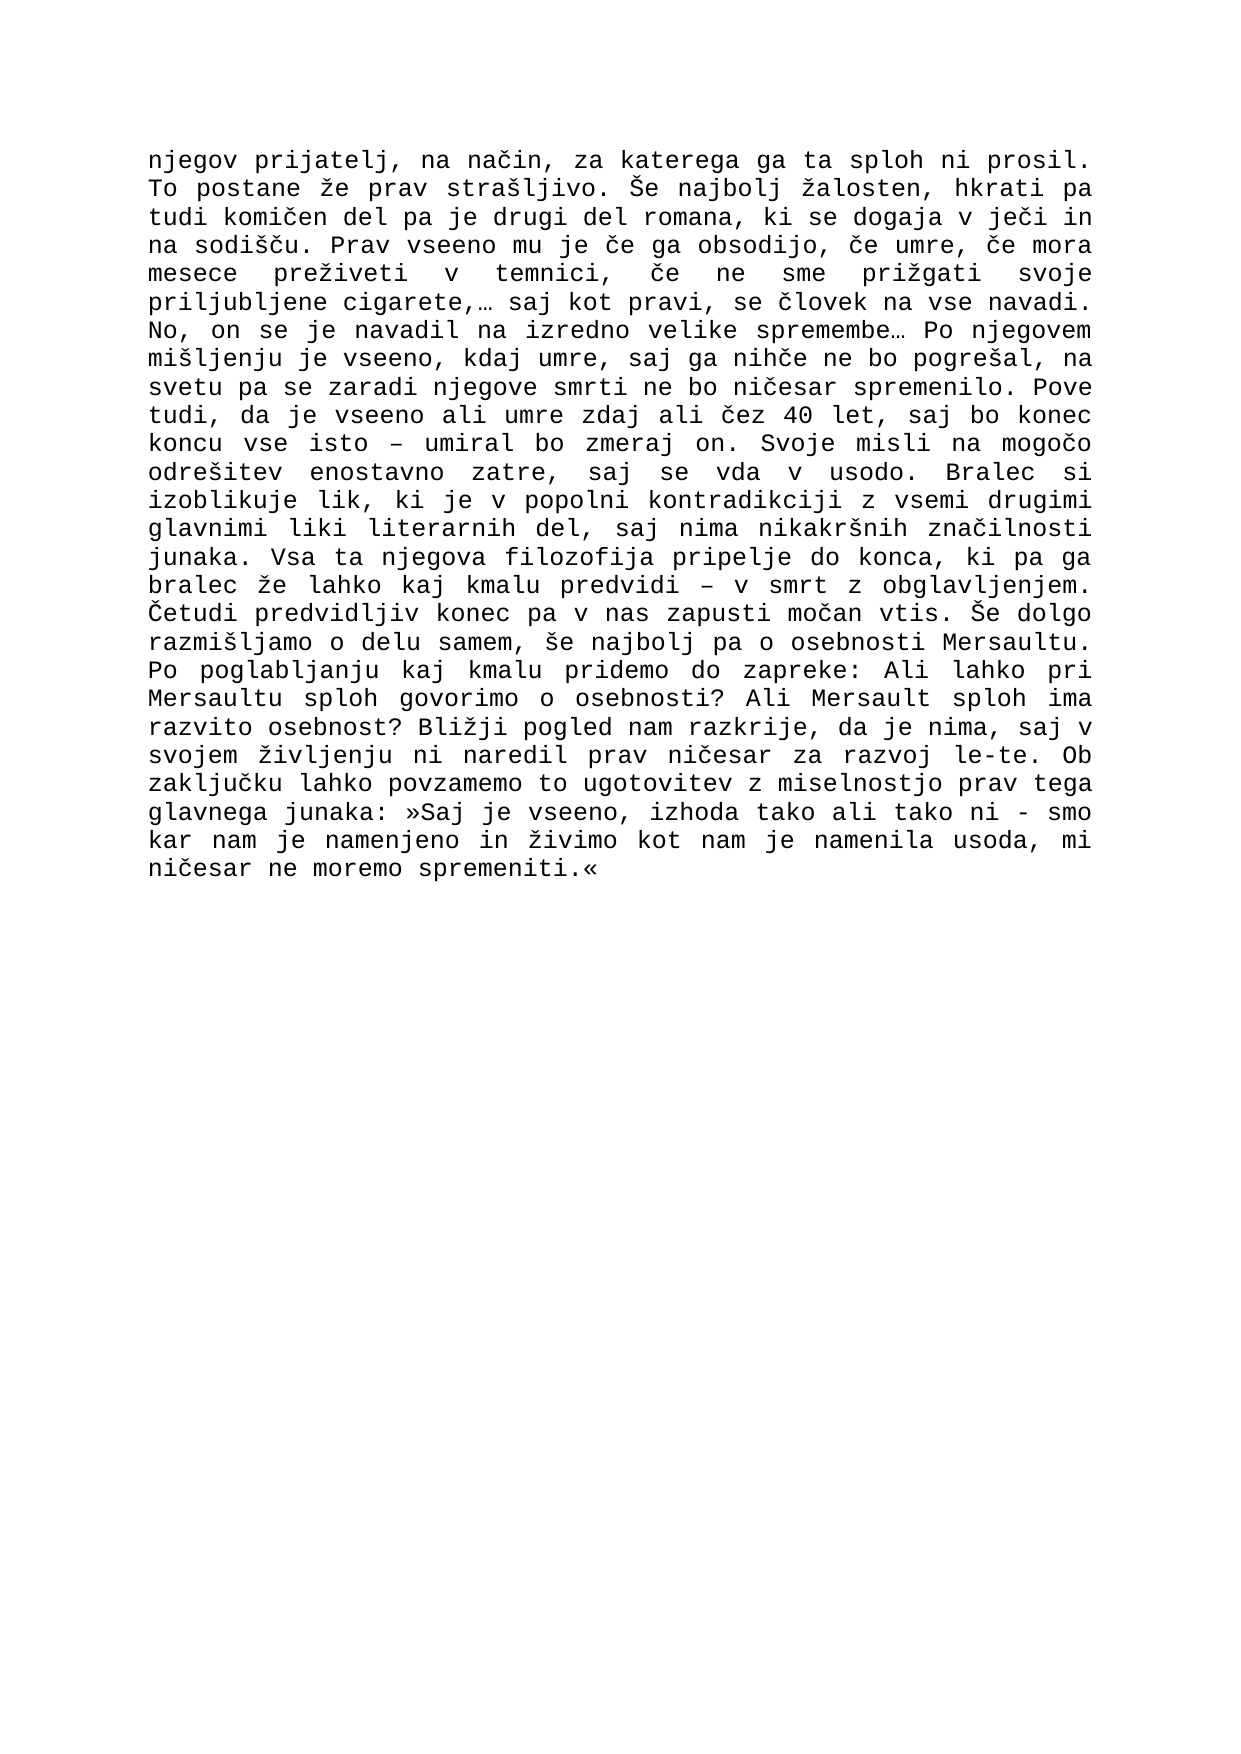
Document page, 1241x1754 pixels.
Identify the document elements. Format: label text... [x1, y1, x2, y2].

text njegov prijatelj, na način, za katerega ga ta sploh ni prosil. To postane že prav strašljivo. Še najbolj žalosten, hkrati pa tudi komičen del pa je drugi del romana, ki se dogaja v ječi in na sodišču. Prav vseeno mu je če ga obsodijo, če umre, če mora mesece preživeti v temnici, če ne sme prižgati svoje priljubljene cigarete,… saj kot pravi, se človek na vse navadi. No, on se je navadil na izredno velike spremembe… Po njegovem mišljenju je vseeno, kdaj umre, saj ga nihče ne bo pogrešal, na svetu pa se zaradi njegove smrti ne bo ničesar spremenilo. Pove tudi, da je vseeno ali umre zdaj ali čez 40 let, saj bo konec koncu vse isto – umiral bo zmeraj on. Svoje misli na mogočo odrešitev enostavno zatre, saj se vda v usodo. Bralec si izoblikuje lik, ki je v popolni kontradikciji z vsemi drugimi glavnimi liki literarnih del, saj nima nikakršnih značilnosti junaka. Vsa ta njegova filozofija pripelje do konca, ki pa ga bralec že lahko kaj kmalu predvidi – v smrt z obglavljenjem. Četudi predvidljiv konec pa v nas zapusti močan vtis. Še dolgo razmišljamo o delu samem, še najbolj pa o osebnosti Mersaultu. Po poglabljanju kaj kmalu pridemo do zapreke: Ali lahko pri Mersaultu sploh govorimo o osebnosti? Ali Mersault sploh ima razvito osebnost? Bližji pogled nam razkrije, da je nima, saj v svojem življenju ni naredil prav ničesar za razvoj le-te. Ob zaključku lahko povzamemo to ugotovitev z miselnostjo prav tega glavnega junaka: »Saj je vseeno, izhoda tako ali tako ni - smo kar nam je namenjeno in živimo kot nam je namenila usoda, mi ničesar ne moremo spremeniti.« [148, 148, 1093, 884]
